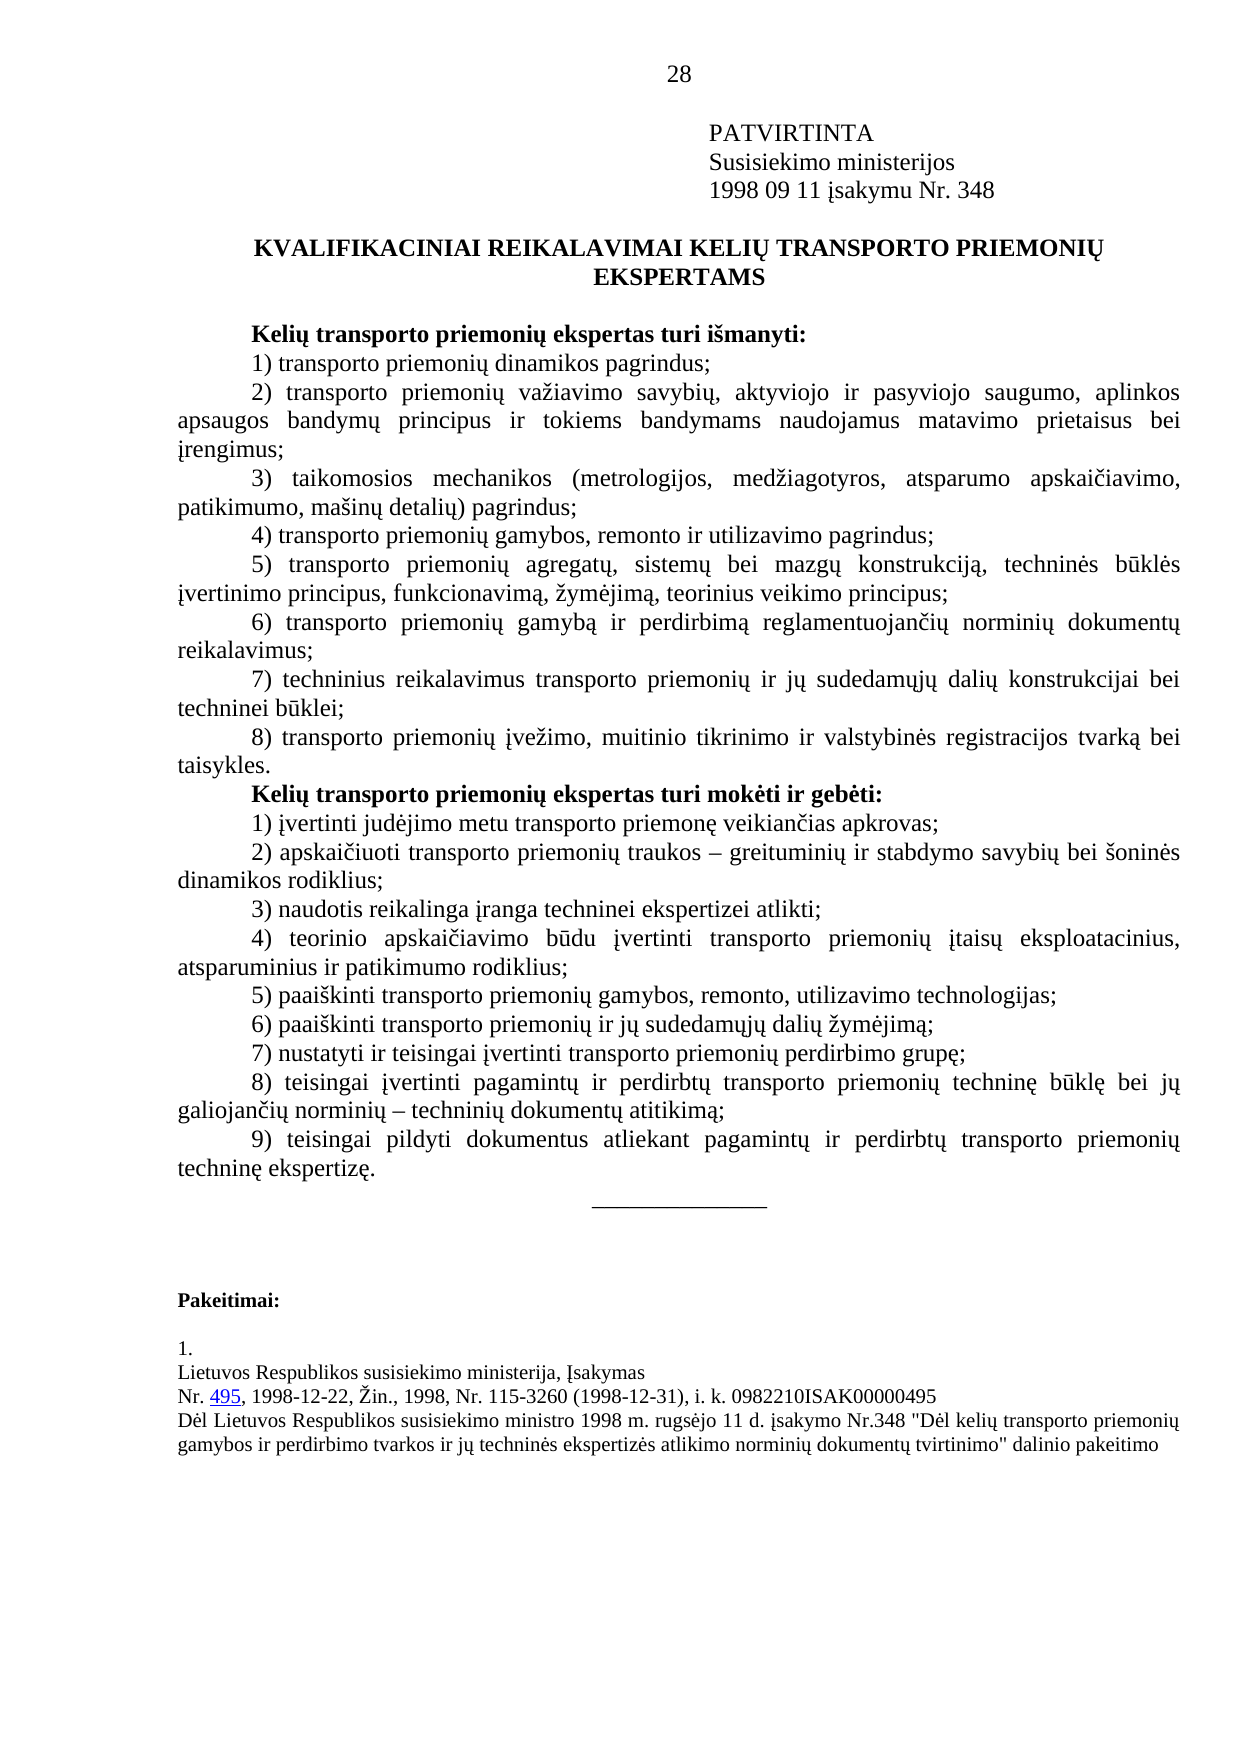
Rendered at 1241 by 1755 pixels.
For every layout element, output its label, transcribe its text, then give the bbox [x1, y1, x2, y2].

text 3) naudotis reikalinga įranga techninei ekspertizei atlikti; [177, 894, 1181, 923]
text 6) transporto priemonių gamybą ir perdirbimą reglamentuojančių norminių dokumentų reikalavimus; [177, 607, 1181, 664]
text 4) transporto priemonių gamybos, remonto ir utilizavimo pagrindus; [177, 521, 1181, 549]
text Pakeitimai: [177, 1287, 1181, 1312]
text ______________ [177, 1182, 1181, 1211]
text 4) teorinio apskaičiavimo būdu įvertinti transporto priemonių įtaisų eksploatacinius, atsparuminius ir patikimumo rodiklius; [177, 923, 1181, 981]
text Patvirtinta [709, 118, 1181, 147]
text 7) nustatyti ir teisingai įvertinti transporto priemonių perdirbimo grupę; [177, 1038, 1181, 1067]
text 9) teisingai pildyti dokumentus atliekant pagamintų ir perdirbtų transporto priemonių techninę ekspertizę. [177, 1124, 1181, 1182]
text 6) paaiškinti transporto priemonių ir jų sudedamųjų dalių žymėjimą; [177, 1009, 1181, 1038]
text 1. [177, 1336, 1181, 1360]
text Kelių transporto priemonių ekspertas turi išmanyti: [177, 319, 1181, 348]
text 7) techninius reikalavimus transporto priemonių ir jų sudedamųjų dalių konstrukcijai bei techninei būklei; [177, 664, 1181, 722]
text Susisiekimo ministerijos [177, 147, 1181, 176]
text 5) paaiškinti transporto priemonių gamybos, remonto, utilizavimo technologijas; [177, 981, 1181, 1009]
text KVALIFIKACINIAI REIKALAVIMAI KELIŲ TRANSPORTO PRIEMONIŲ EKSPERTAMS [177, 233, 1181, 291]
text 8) teisingai įvertinti pagamintų ir perdirbtų transporto priemonių techninę būklę bei jų galiojančių norminių – techninių dokumentų atitikimą; [177, 1067, 1181, 1124]
text 2) transporto priemonių važiavimo savybių, aktyviojo ir pasyviojo saugumo, aplinkos apsaugos bandymų principus ir tokiems bandymams naudojamus matavimo prietaisus bei įrengimus; [177, 377, 1181, 463]
text 1998 09 11 įsakymu Nr. 348 [177, 176, 1181, 204]
text Dėl Lietuvos Respublikos susisiekimo ministro 1998 m. rugsėjo 11 d. įsakymo Nr.348 "Dėl kelių transporto priemonių gamybos ir perdirbimo tvarkos ir jų techninės ekspertizės atlikimo norminių dokumentų tvirtinimo" dalinio pakeitimo [177, 1408, 1181, 1456]
text 1) transporto priemonių dinamikos pagrindus; [177, 348, 1181, 377]
text 8) transporto priemonių įvežimo, muitinio tikrinimo ir valstybinės registracijos tvarką bei taisykles. [177, 722, 1181, 779]
text 3) taikomosios mechanikos (metrologijos, medžiagotyros, atsparumo apskaičiavimo, patikimumo, mašinų detalių) pagrindus; [177, 463, 1181, 521]
text 2) apskaičiuoti transporto priemonių traukos – greituminių ir stabdymo savybių bei šoninės dinamikos rodiklius; [177, 837, 1181, 894]
text Kelių transporto priemonių ekspertas turi mokėti ir gebėti: [177, 779, 1181, 808]
text 1) įvertinti judėjimo metu transporto priemonę veikiančias apkrovas; [177, 808, 1181, 837]
text Nr. 495, 1998-12-22, Žin., 1998, Nr. 115-3260 (1998-12-31), i. k. 0982210ISAK00000495 [177, 1384, 1181, 1408]
text 5) transporto priemonių agregatų, sistemų bei mazgų konstrukciją, techninės būklės įvertinimo principus, funkcionavimą, žymėjimą, teorinius veikimo principus; [177, 549, 1181, 607]
text Lietuvos Respublikos susisiekimo ministerija, Įsakymas [177, 1360, 1181, 1384]
